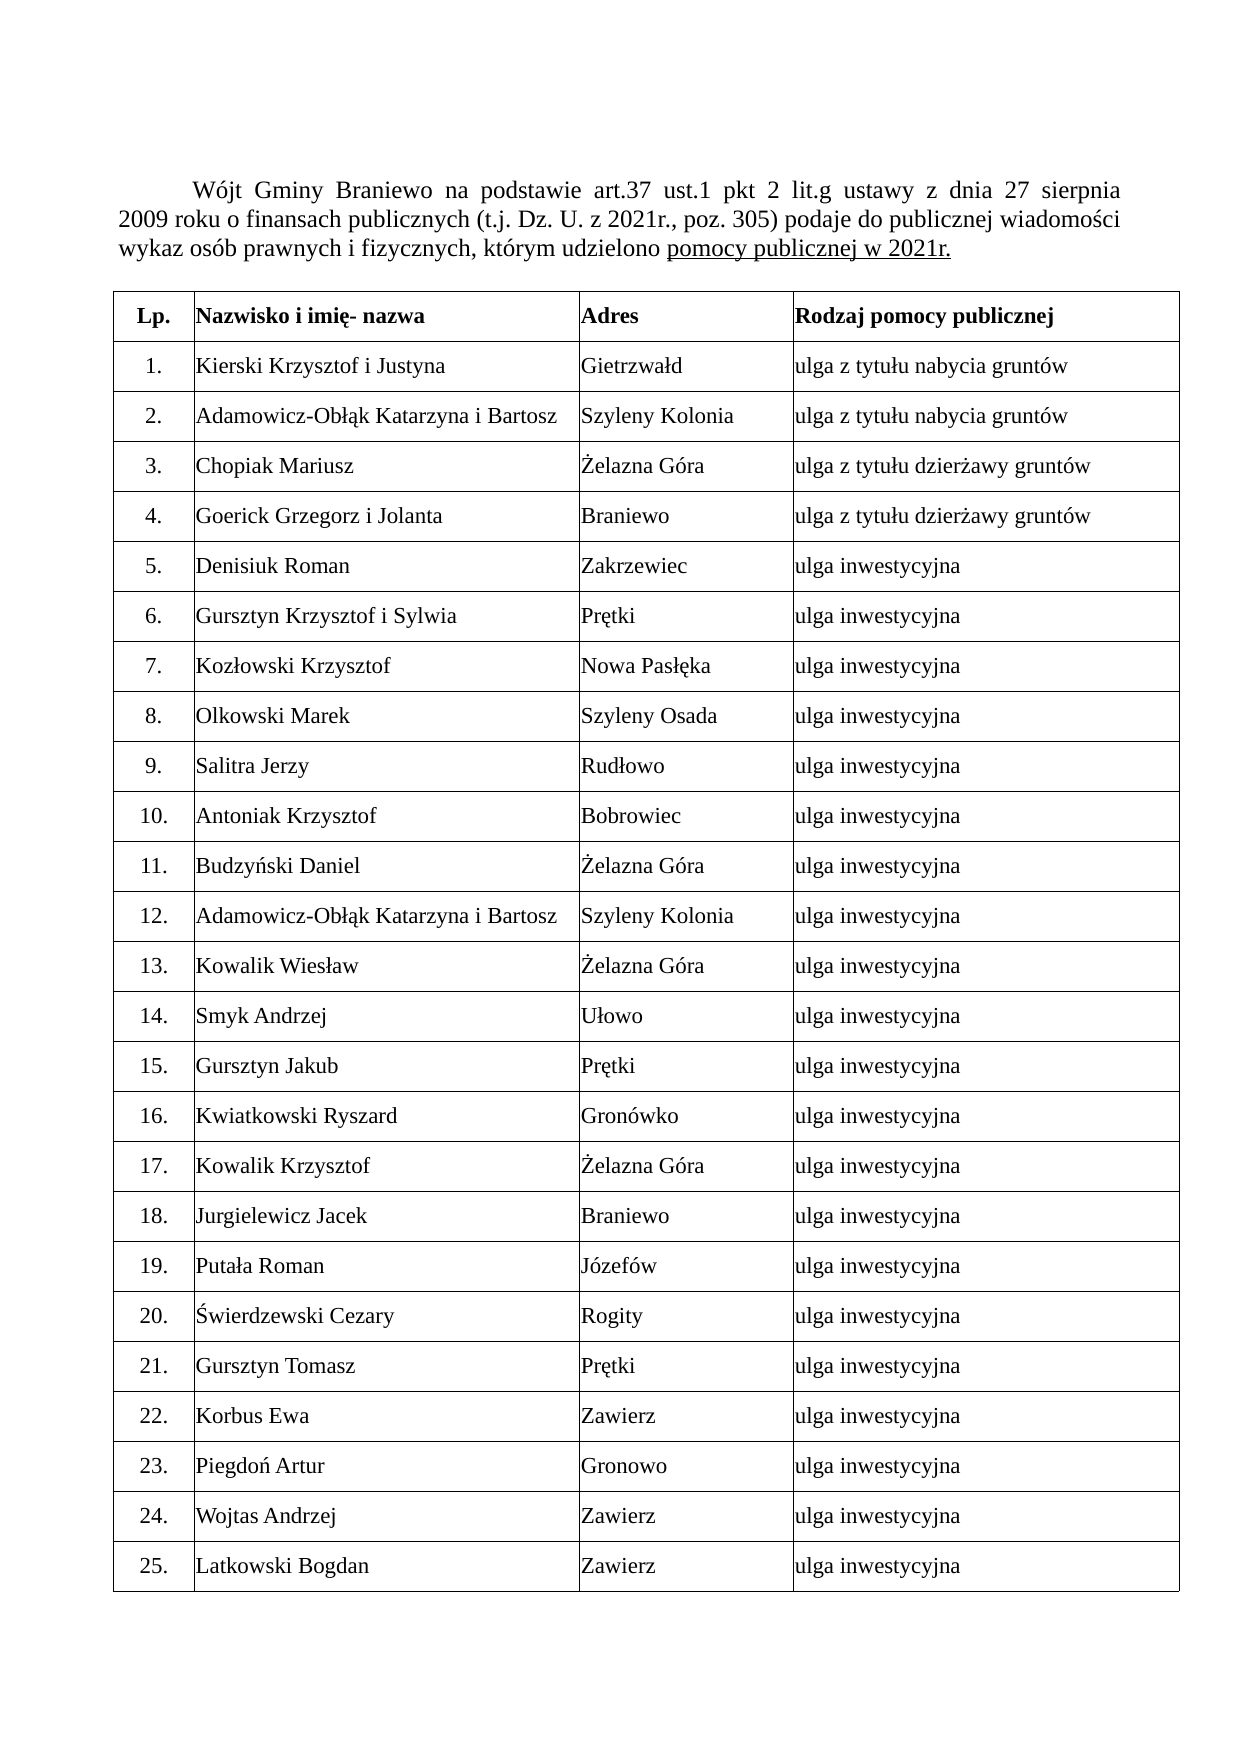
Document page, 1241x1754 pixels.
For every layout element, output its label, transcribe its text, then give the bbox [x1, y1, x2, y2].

table_cell Prętki [580, 1042, 793, 1091]
table_cell Piegdoń Artur [195, 1442, 579, 1491]
table_cell Szyleny Osada [580, 692, 793, 741]
table_cell [114, 1392, 194, 1441]
table_cell [114, 342, 194, 391]
table_cell Zawierz [580, 1492, 793, 1541]
table_cell Braniewo [580, 1192, 793, 1241]
table_cell Gronowo [580, 1442, 793, 1491]
table_cell [114, 1542, 194, 1591]
table_cell Żelazna Góra [580, 842, 793, 891]
table_cell ulga inwestycyjna [794, 892, 1179, 941]
table_cell Świerdzewski Cezary [195, 1292, 579, 1341]
table_cell Wojtas Andrzej [195, 1492, 579, 1541]
table_cell Żelazna Góra [580, 1142, 793, 1191]
table_cell Braniewo [580, 492, 793, 541]
table_cell ulga inwestycyjna [794, 1092, 1179, 1141]
table_cell ulga inwestycyjna [794, 592, 1179, 641]
table_cell Szyleny Kolonia [580, 392, 793, 441]
table_cell ulga inwestycyjna [794, 1292, 1179, 1341]
table_cell ulga inwestycyjna [794, 992, 1179, 1041]
table_cell ulga inwestycyjna [794, 1192, 1179, 1241]
table_cell [114, 792, 194, 841]
table_header Nazwisko i imię- nazwa [195, 292, 579, 341]
table_cell ulga inwestycyjna [794, 792, 1179, 841]
table_cell [114, 692, 194, 741]
table_cell [114, 892, 194, 941]
table_cell Prętki [580, 1342, 793, 1391]
table_cell Żelazna Góra [580, 942, 793, 991]
table_cell Kowalik Krzysztof [195, 1142, 579, 1191]
table_cell ulga z tytułu dzierżawy gruntów [794, 492, 1179, 541]
table_cell Gronówko [580, 1092, 793, 1141]
table_cell Żelazna Góra [580, 442, 793, 491]
table_cell [114, 592, 194, 641]
table_cell ulga inwestycyjna [794, 1492, 1179, 1541]
table_cell [114, 642, 194, 691]
table_header Lp. [114, 292, 194, 341]
table_cell Adamowicz-Obłąk Katarzyna i Bartosz [195, 392, 579, 441]
table_cell Zawierz [580, 1542, 793, 1591]
table_cell [114, 542, 194, 591]
table_cell Kwiatkowski Ryszard [195, 1092, 579, 1141]
table_cell [114, 1142, 194, 1191]
table_cell Zawierz [580, 1392, 793, 1441]
table_cell Kierski Krzysztof i Justyna [195, 342, 579, 391]
table_cell [114, 1492, 194, 1541]
table_cell Smyk Andrzej [195, 992, 579, 1041]
table_cell Ułowo [580, 992, 793, 1041]
table_cell Kowalik Wiesław [195, 942, 579, 991]
table_cell ulga inwestycyjna [794, 692, 1179, 741]
table_cell Korbus Ewa [195, 1392, 579, 1441]
table_cell Salitra Jerzy [195, 742, 579, 791]
table_cell Adamowicz-Obłąk Katarzyna i Bartosz [195, 892, 579, 941]
table_cell Budzyński Daniel [195, 842, 579, 891]
table_cell Gietrzwałd [580, 342, 793, 391]
table_cell [114, 1092, 194, 1141]
table_cell [114, 842, 194, 891]
table_cell [114, 942, 194, 991]
table_cell ulga inwestycyjna [794, 1242, 1179, 1291]
table_cell Szyleny Kolonia [580, 892, 793, 941]
table_cell [114, 492, 194, 541]
table_cell Putała Roman [195, 1242, 579, 1291]
table_cell Antoniak Krzysztof [195, 792, 579, 841]
table_cell ulga z tytułu nabycia gruntów [794, 342, 1179, 391]
table_header Rodzaj pomocy publicznej [794, 292, 1179, 341]
table_cell ulga z tytułu dzierżawy gruntów [794, 442, 1179, 491]
table_cell [114, 1342, 194, 1391]
table_cell ulga inwestycyjna [794, 842, 1179, 891]
table_cell ulga inwestycyjna [794, 1392, 1179, 1441]
table_cell ulga inwestycyjna [794, 1142, 1179, 1191]
table_cell Zakrzewiec [580, 542, 793, 591]
table_cell [114, 1192, 194, 1241]
table_cell Kozłowski Krzysztof [195, 642, 579, 691]
table_cell Józefów [580, 1242, 793, 1291]
table_cell Prętki [580, 592, 793, 641]
table_cell Jurgielewicz Jacek [195, 1192, 579, 1241]
table_cell ulga inwestycyjna [794, 1442, 1179, 1491]
table_cell Gursztyn Tomasz [195, 1342, 579, 1391]
table_cell ulga inwestycyjna [794, 942, 1179, 991]
table_cell Olkowski Marek [195, 692, 579, 741]
table_cell ulga inwestycyjna [794, 1042, 1179, 1091]
table_cell ulga inwestycyjna [794, 642, 1179, 691]
table_cell [114, 992, 194, 1041]
table_cell Bobrowiec [580, 792, 793, 841]
table_cell ulga inwestycyjna [794, 742, 1179, 791]
table_cell ulga inwestycyjna [794, 542, 1179, 591]
table_cell ulga z tytułu nabycia gruntów [794, 392, 1179, 441]
table_cell Denisiuk Roman [195, 542, 579, 591]
table_cell [114, 1242, 194, 1291]
table_cell [114, 392, 194, 441]
table_cell ulga inwestycyjna [794, 1342, 1179, 1391]
table_cell Goerick Grzegorz i Jolanta [195, 492, 579, 541]
table_cell Rogity [580, 1292, 793, 1341]
table_header Adres [580, 292, 793, 341]
table_cell Gursztyn Jakub [195, 1042, 579, 1091]
table_cell [114, 1042, 194, 1091]
table_cell Latkowski Bogdan [195, 1542, 579, 1591]
table_cell Gursztyn Krzysztof i Sylwia [195, 592, 579, 641]
table_cell [114, 1442, 194, 1491]
table_cell [114, 742, 194, 791]
table_cell [114, 442, 194, 491]
text Wójt Gminy Braniewo na podstawie art.37 ust.1 pkt 2 lit.g ustawy z dnia 27 sierpnia 2009 roku o finansach publicznych (t.j. Dz. U. z 2021r., poz. 305) podaje do publicznej wiadomości wykaz osób prawnych i fizycznych, którym udzielono pomocy publicznej w 2021r. [118, 176, 1122, 262]
table_cell ulga inwestycyjna [794, 1542, 1179, 1591]
table_cell [114, 1292, 194, 1341]
table_cell Rudłowo [580, 742, 793, 791]
table_cell Nowa Pasłęka [580, 642, 793, 691]
table_cell Chopiak Mariusz [195, 442, 579, 491]
